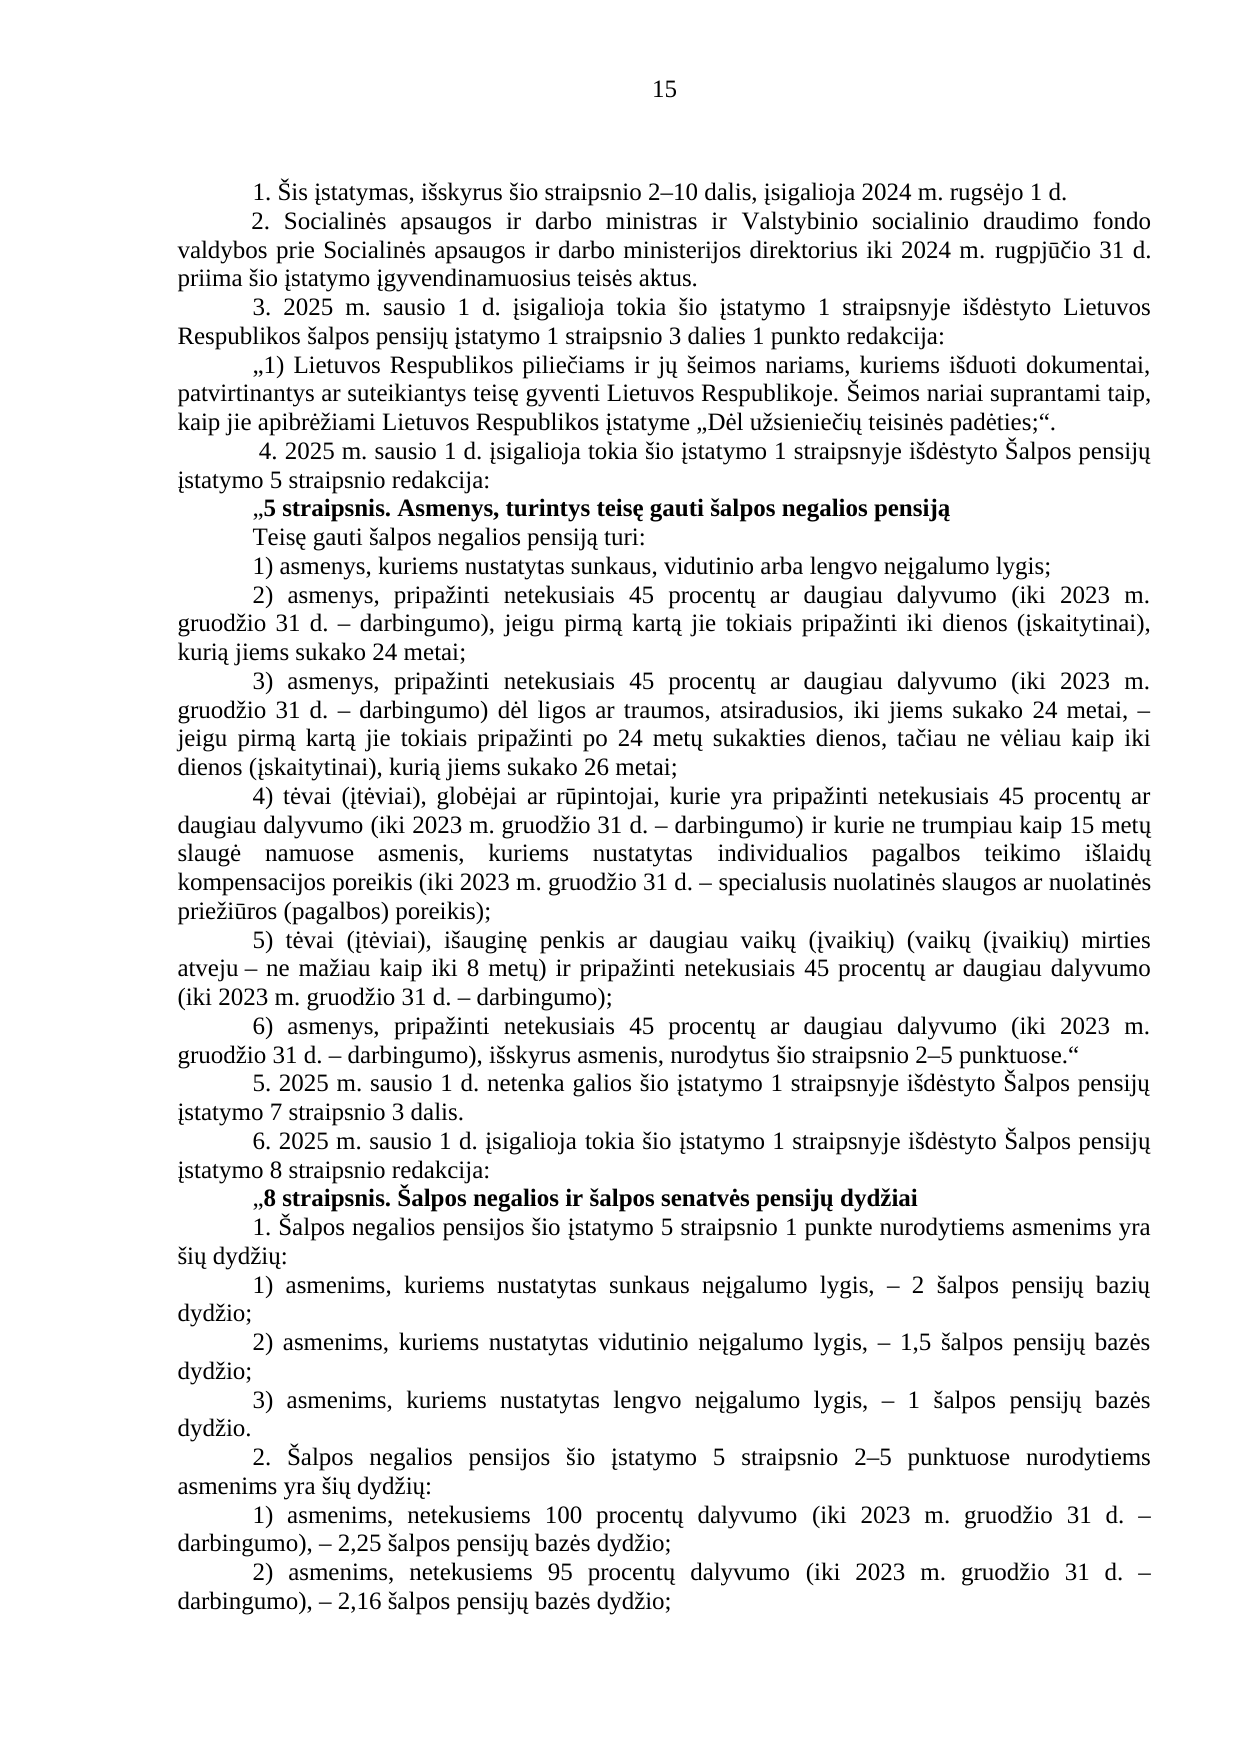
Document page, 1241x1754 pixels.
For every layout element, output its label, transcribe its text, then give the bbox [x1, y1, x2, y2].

text 6) asmenys, pripažinti netekusiais 45 procentų ar daugiau dalyvumo (iki 2023 m. gruodžio 31 d. – darbingumo), išskyrus asmenis, nurodytus šio straipsnio 2–5 punktuose.“ [177, 1011, 1152, 1068]
text Teisę gauti šalpos negalios pensiją turi: [177, 522, 1152, 551]
text 1) asmenys, kuriems nustatytas sunkaus, vidutinio arba lengvo neįgalumo lygis; [177, 551, 1152, 580]
text 1. Šis įstatymas, išskyrus šio straipsnio 2–10 dalis, įsigalioja 2024 m. rugsėjo 1 d. [177, 177, 1152, 206]
text 2) asmenims, netekusiems 95 procentų dalyvumo (iki 2023 m. gruodžio 31 d. – darbingumo), – 2,16 šalpos pensijų bazės dydžio; [177, 1557, 1152, 1615]
text 2. Socialinės apsaugos ir darbo ministras ir Valstybinio socialinio draudimo fondo valdybos prie Socialinės apsaugos ir darbo ministerijos direktorius iki 2024 m. rugpjūčio 31 d. priima šio įstatymo įgyvendinamuosius teisės aktus. [177, 206, 1152, 292]
text 5. 2025 m. sausio 1 d. netenka galios šio įstatymo 1 straipsnyje išdėstyto Šalpos pensijų įstatymo 7 straipsnio 3 dalis. [177, 1068, 1152, 1126]
text „1) Lietuvos Respublikos piliečiams ir jų šeimos nariams, kuriems išduoti dokumentai, patvirtinantys ar suteikiantys teisę gyventi Lietuvos Respublikoje. Šeimos nariai suprantami taip, kaip jie apibrėžiami Lietuvos Respublikos įstatyme „Dėl užsieniečių teisinės padėties;“. [177, 350, 1152, 436]
text 1) asmenims, netekusiems 100 procentų dalyvumo (iki 2023 m. gruodžio 31 d. – darbingumo), – 2,25 šalpos pensijų bazės dydžio; [177, 1500, 1152, 1557]
text 1) asmenims, kuriems nustatytas sunkaus neįgalumo lygis, – 2 šalpos pensijų bazių dydžio; [177, 1270, 1152, 1327]
text 3) asmenys, pripažinti netekusiais 45 procentų ar daugiau dalyvumo (iki 2023 m. gruodžio 31 d. – darbingumo) dėl ligos ar traumos, atsiradusios, iki jiems sukako 24 metai, – jeigu pirmą kartą jie tokiais pripažinti po 24 metų sukakties dienos, tačiau ne vėliau kaip iki dienos (įskaitytinai), kurią jiems sukako 26 metai; [177, 666, 1152, 781]
text 2) asmenys, pripažinti netekusiais 45 procentų ar daugiau dalyvumo (iki 2023 m. gruodžio 31 d. – darbingumo), jeigu pirmą kartą jie tokiais pripažinti iki dienos (įskaitytinai), kurią jiems sukako 24 metai; [177, 580, 1152, 666]
text 5) tėvai (įtėviai), išauginę penkis ar daugiau vaikų (įvaikių) (vaikų (įvaikių) mirties atveju – ne mažiau kaip iki 8 metų) ir pripažinti netekusiais 45 procentų ar daugiau dalyvumo (iki 2023 m. gruodžio 31 d. – darbingumo); [177, 925, 1152, 1011]
text 1. Šalpos negalios pensijos šio įstatymo 5 straipsnio 1 punkte nurodytiems asmenims yra šių dydžių: [177, 1212, 1152, 1270]
text 3) asmenims, kuriems nustatytas lengvo neįgalumo lygis, – 1 šalpos pensijų bazės dydžio. [177, 1385, 1152, 1442]
text 4) tėvai (įtėviai), globėjai ar rūpintojai, kurie yra pripažinti netekusiais 45 procentų ar daugiau dalyvumo (iki 2023 m. gruodžio 31 d. – darbingumo) ir kurie ne trumpiau kaip 15 metų slaugė namuose asmenis, kuriems nustatytas individualios pagalbos teikimo išlaidų kompensacijos poreikis (iki 2023 m. gruodžio 31 d. – specialusis nuolatinės slaugos ar nuolatinės priežiūros (pagalbos) poreikis); [177, 781, 1152, 925]
text 2. Šalpos negalios pensijos šio įstatymo 5 straipsnio 2–5 punktuose nurodytiems asmenims yra šių dydžių: [177, 1442, 1152, 1500]
text 2) asmenims, kuriems nustatytas vidutinio neįgalumo lygis, – 1,5 šalpos pensijų bazės dydžio; [177, 1327, 1152, 1385]
text „8 straipsnis. Šalpos negalios ir šalpos senatvės pensijų dydžiai [177, 1183, 1152, 1212]
text 3. 2025 m. sausio 1 d. įsigalioja tokia šio įstatymo 1 straipsnyje išdėstyto Lietuvos Respublikos šalpos pensijų įstatymo 1 straipsnio 3 dalies 1 punkto redakcija: [177, 292, 1152, 350]
text 6. 2025 m. sausio 1 d. įsigalioja tokia šio įstatymo 1 straipsnyje išdėstyto Šalpos pensijų įstatymo 8 straipsnio redakcija: [177, 1126, 1152, 1183]
text „5 straipsnis. Asmenys, turintys teisę gauti šalpos negalios pensiją [177, 493, 1152, 522]
text 4. 2025 m. sausio 1 d. įsigalioja tokia šio įstatymo 1 straipsnyje išdėstyto Šalpos pensijų įstatymo 5 straipsnio redakcija: [177, 436, 1152, 493]
